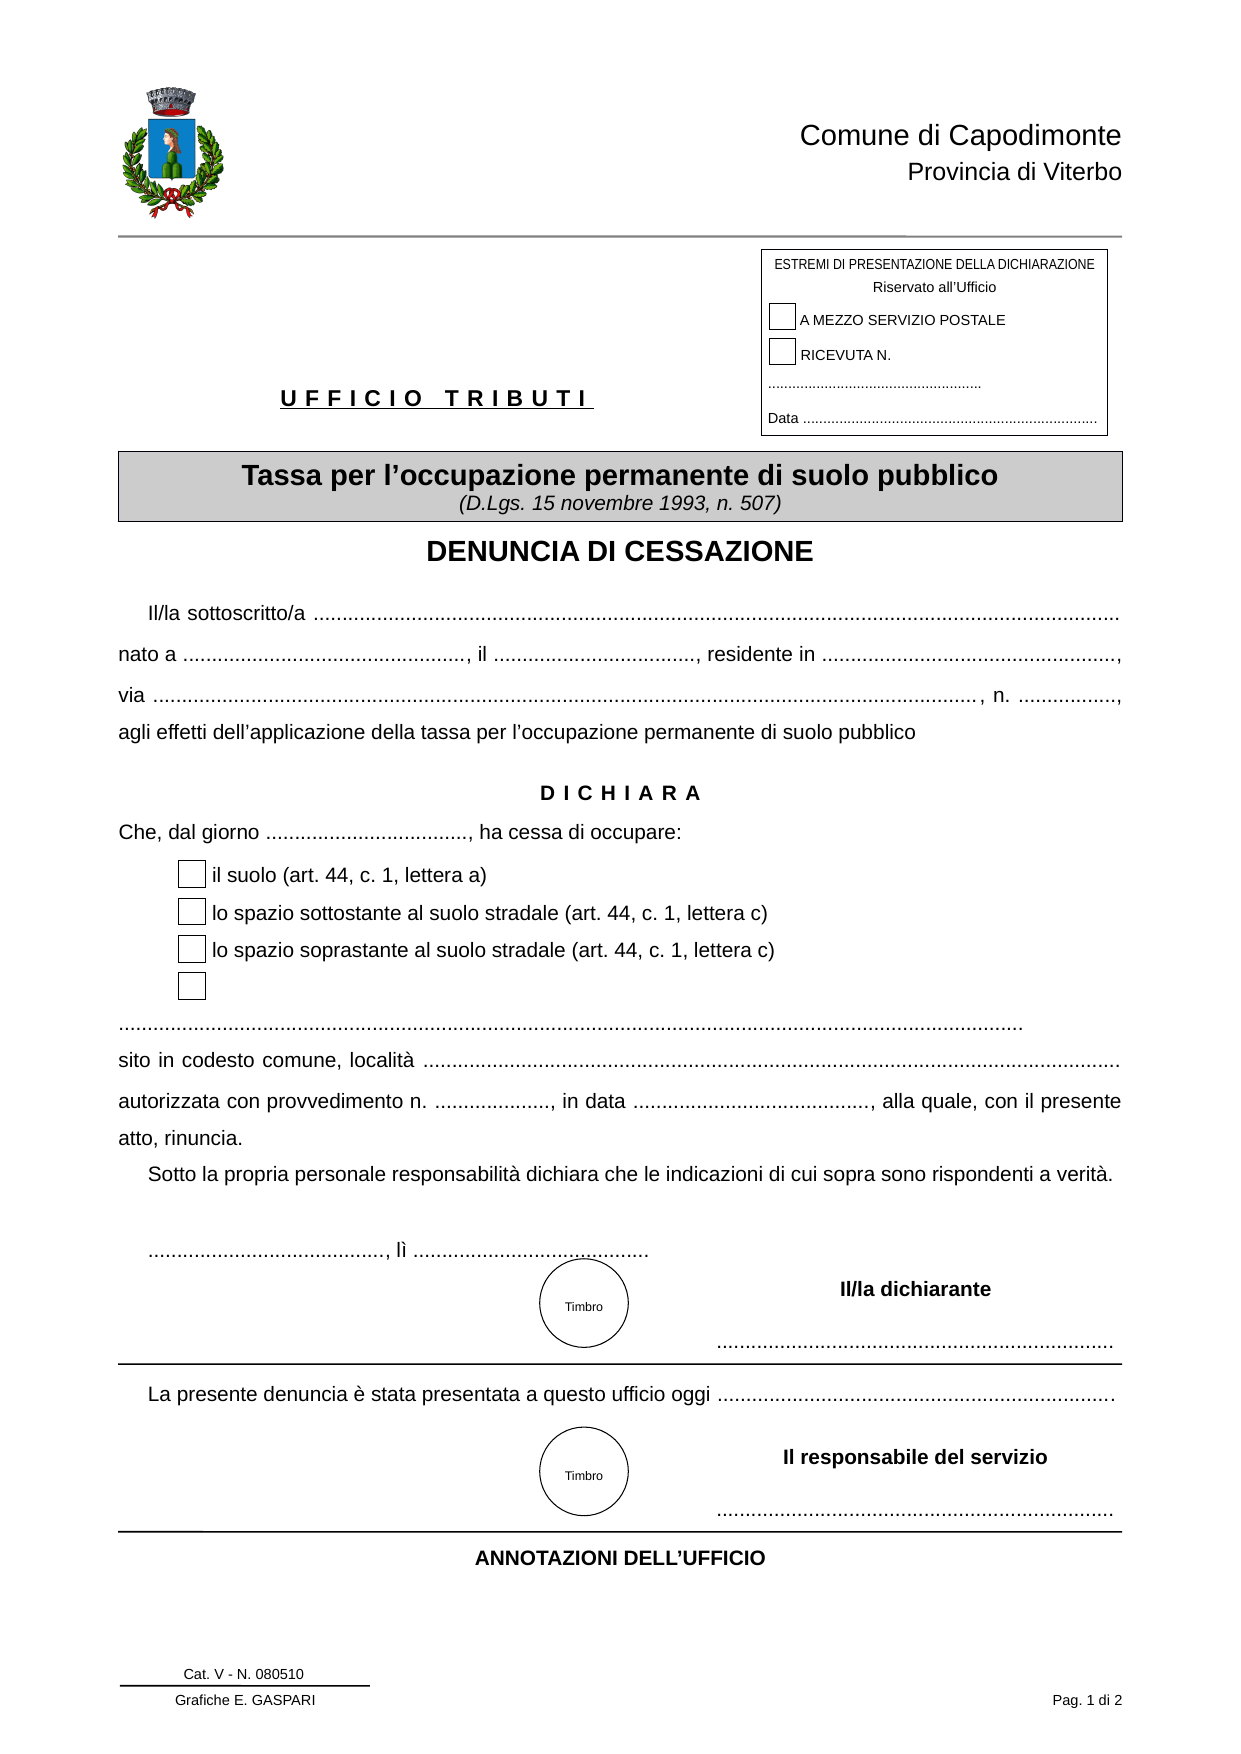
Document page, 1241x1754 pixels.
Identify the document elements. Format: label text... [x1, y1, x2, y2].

picture [122, 87, 224, 219]
text ..................................................................... [709, 1325, 1122, 1354]
text ..................................................................... [709, 1493, 1122, 1521]
text lo spazio soprastante al suolo stradale (art. 44, c. 1, lettera c) [118, 934, 1117, 963]
text Provincia di Viterbo [224, 157, 1122, 185]
text ANNOTAZIONI DELL’UFFICIO [118, 1545, 1122, 1569]
text sito in codesto comune, località ......................................................................................................................... autorizzata con provvedimento n. ...................., in data ........................................., alla quale, con il presente atto, rinuncia. [118, 1044, 1122, 1150]
text Che, dal giorno ..................................., ha cessa di occupare: [118, 816, 1122, 845]
text DENUNCIA DI CESSAZIONE [118, 534, 1122, 568]
subtitle Il responsabile del servizio [709, 1445, 1122, 1469]
text il suolo (art. 44, c. 1, lettera a) [118, 859, 1117, 888]
text ........................................., lì ......................................... [118, 1234, 1122, 1263]
text DICHIARA [118, 780, 1122, 804]
text UFFICIO TRIBUTI [118, 385, 761, 412]
table_header Tassa per l’occupazione permanente di suolo pubblico (D.Lgs. 15 novembre 1993, n. 507) [119, 452, 1122, 521]
text ............................................................................................................................................................. [118, 971, 1117, 1036]
subtitle Il/la dichiarante [709, 1277, 1122, 1301]
text lo spazio sottostante al suolo stradale (art. 44, c. 1, lettera c) [118, 897, 1117, 926]
table_header ESTREMI DI PRESENTAZIONE DELLA DICHIARAZIONE Riservato all’Ufficio A MEZZO SERVIZIO POSTALE RICEVUTA N. ..................................................... Data ......................................................................... [762, 250, 1107, 435]
text La presente denuncia è stata presentata a questo ufficio oggi ..................................................................... [118, 1378, 1122, 1406]
text Il/la sottoscritto/a ............................................................................................................................................ nato a ................................................., il ..................................., residente in ..................................................., via ..............................................................................................................................................., n. ................., agli effetti dell’applicazione della tassa per l’occupazione permanente di suolo pubblico [118, 597, 1122, 743]
text Sotto la propria personale responsabilità dichiara che le indicazioni di cui sopra sono rispondenti a verità. [118, 1162, 1122, 1186]
text Comune di Capodimonte [224, 118, 1122, 152]
text [1108, 385, 1122, 412]
